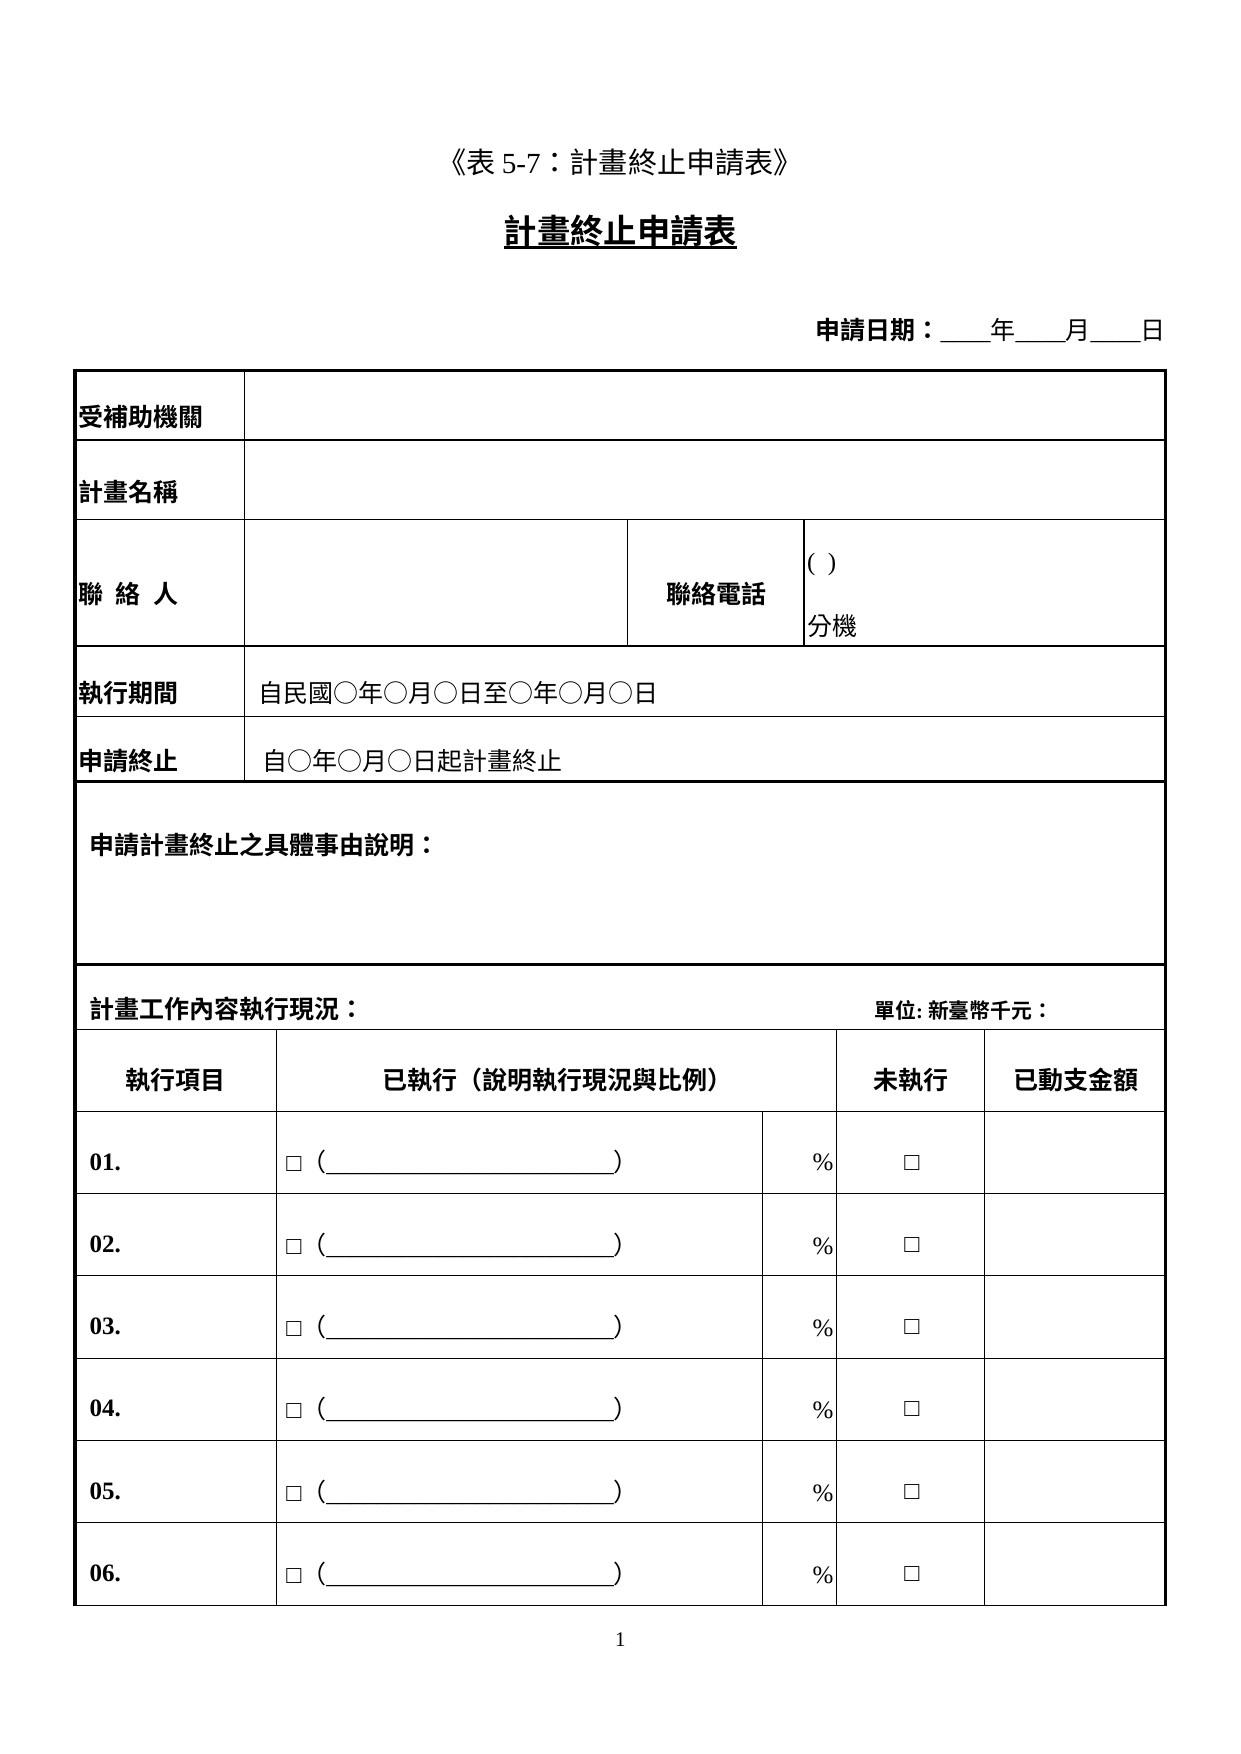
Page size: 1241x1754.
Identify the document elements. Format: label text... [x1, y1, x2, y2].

table_cell 申請終止 [77, 717, 244, 780]
table_cell □（_______________________） [277, 1359, 762, 1440]
table_cell 已動支金額 [985, 1030, 1164, 1111]
table_header 受補助機關 [77, 372, 244, 439]
table_cell 聯 絡 人 [77, 520, 244, 645]
table_cell 06. [77, 1523, 276, 1604]
table_cell [985, 1523, 1164, 1604]
table_cell % [763, 1359, 836, 1440]
table_cell □ [837, 1441, 984, 1522]
table_cell □（_______________________） [277, 1276, 762, 1358]
table_cell % [763, 1523, 836, 1604]
table_cell [985, 1441, 1164, 1522]
table_cell 自○年○月○日起計畫終止 [245, 717, 1164, 780]
table_cell □ [837, 1359, 984, 1440]
table_cell 05. [77, 1441, 276, 1522]
table_cell □（_______________________） [277, 1112, 762, 1193]
table_cell 執行項目 [77, 1030, 276, 1111]
table_cell □（_______________________） [277, 1441, 762, 1522]
table_cell 01. [77, 1112, 276, 1193]
table_cell 02. [77, 1194, 276, 1275]
table_cell □（_______________________） [277, 1523, 762, 1604]
table_cell [985, 1276, 1164, 1358]
table_cell □ [837, 1276, 984, 1358]
table_cell [245, 520, 627, 645]
table_cell % [763, 1112, 836, 1193]
text 申請日期：____年____月____日 [90, 287, 1165, 350]
table_cell [985, 1194, 1164, 1275]
table_cell 聯絡電話 [628, 520, 803, 645]
table_cell 03. [77, 1276, 276, 1358]
table_cell [245, 441, 1164, 518]
table_cell 04. [77, 1359, 276, 1440]
table_cell □ [837, 1112, 984, 1193]
table_cell 未執行 [837, 1030, 984, 1111]
table_cell 計畫工作內容執行現況： 單位: 新臺幣千元： [77, 966, 1164, 1028]
table_cell % [763, 1194, 836, 1275]
text 計畫終止申請表 [75, 187, 1165, 250]
table_cell □（_______________________） [277, 1194, 762, 1275]
table_cell 已執行（說明執行現況與比例） [277, 1030, 836, 1111]
table_cell ( ) 分機 [805, 520, 1164, 645]
table_cell □ [837, 1194, 984, 1275]
table_cell 計畫名稱 [77, 441, 244, 518]
table_cell □ [837, 1523, 984, 1604]
table_cell 自民國○年○月○日至○年○月○日 [245, 647, 1164, 716]
table_cell [985, 1359, 1164, 1440]
table_cell 申請計畫終止之具體事由說明： [77, 783, 1164, 963]
table_cell % [763, 1441, 836, 1522]
table_cell 執行期間 [77, 647, 244, 716]
text 《表5-7：計畫終止申請表》 [75, 119, 1165, 182]
table_header [245, 372, 1164, 439]
table_cell [985, 1112, 1164, 1193]
table_cell % [763, 1276, 836, 1358]
